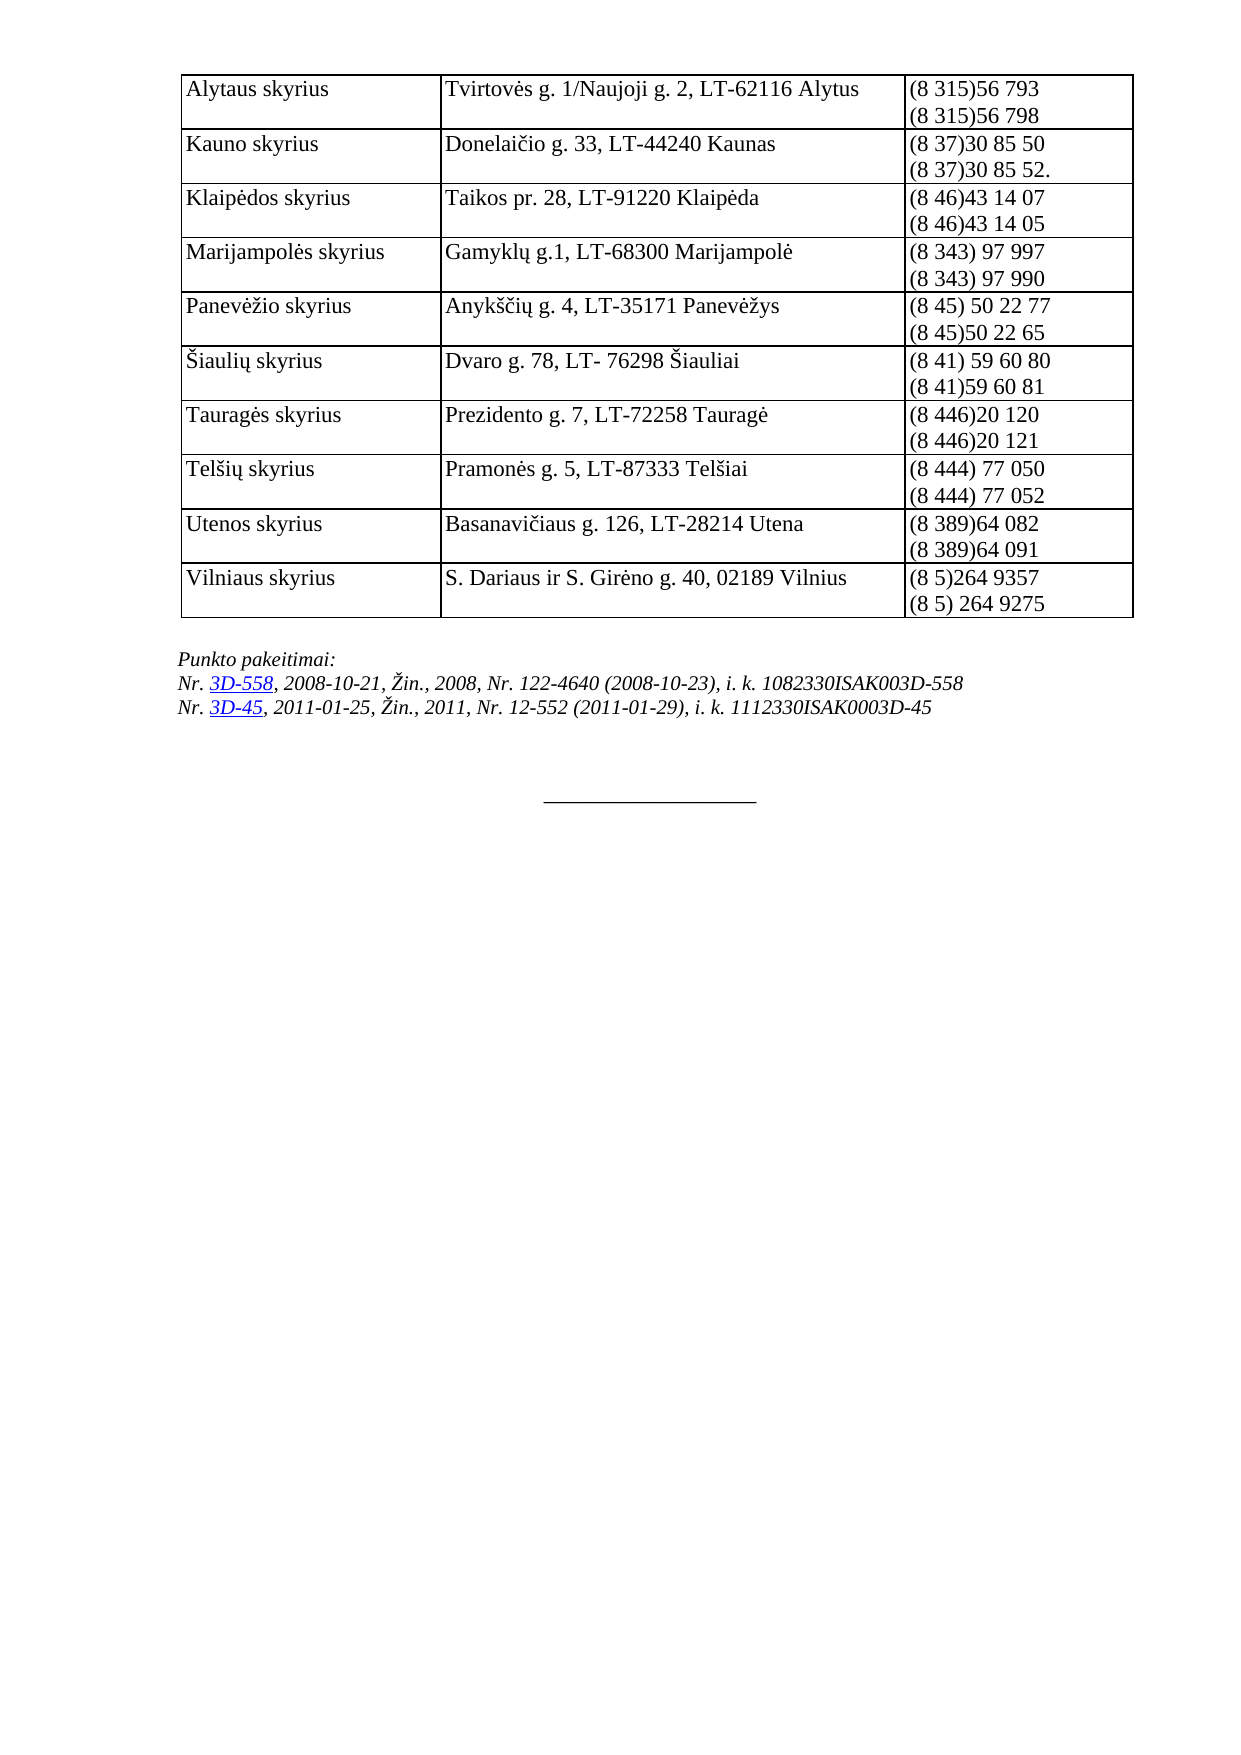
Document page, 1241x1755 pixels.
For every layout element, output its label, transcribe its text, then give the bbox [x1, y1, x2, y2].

text Nr. 3D-45, 2011-01-25, Žin., 2011, Nr. 12-552 (2011-01-29), i. k. 1112330ISAK0003D-45 [177, 695, 1122, 719]
table_cell (8 5)264 9357 (8 5) 264 9275 [906, 564, 1132, 617]
table_cell (8 315)56 793 (8 315)56 798 [906, 76, 1132, 128]
table_cell Telšių skyrius [182, 455, 440, 508]
table_cell (8 41) 59 60 80 (8 41)59 60 81 [906, 347, 1132, 399]
text Punkto pakeitimai: [177, 647, 1122, 671]
table_cell Panevėžio skyrius [182, 293, 440, 345]
table_cell Utenos skyrius [182, 510, 440, 562]
table_cell Prezidento g. 7, LT-72258 Tauragė [442, 401, 904, 454]
table_cell (8 45) 50 22 77 (8 45)50 22 65 [906, 293, 1132, 345]
table_cell Anykščių g. 4, LT-35171 Panevėžys [442, 293, 904, 345]
table_cell Pramonės g. 5, LT-87333 Telšiai [442, 455, 904, 508]
table_cell Taikos pr. 28, LT-91220 Klaipėda [442, 184, 904, 237]
table_cell (8 37)30 85 50 (8 37)30 85 52. [906, 130, 1132, 182]
table_cell (8 46)43 14 07 (8 46)43 14 05 [906, 184, 1132, 237]
table_cell Alytaus skyrius [182, 76, 440, 128]
table_cell Dvaro g. 78, LT- 76298 Šiauliai [442, 347, 904, 399]
table_cell Klaipėdos skyrius [182, 184, 440, 237]
table_cell Tvirtovės g. 1/Naujoji g. 2, LT-62116 Alytus [442, 76, 904, 128]
table_cell Tauragės skyrius [182, 401, 440, 454]
table_cell Šiaulių skyrius [182, 347, 440, 399]
text _________________ [177, 777, 1122, 805]
table_cell (8 446)20 120 (8 446)20 121 [906, 401, 1132, 454]
table_cell Gamyklų g.1, LT-68300 Marijampolė [442, 238, 904, 291]
text Nr. 3D-558, 2008-10-21, Žin., 2008, Nr. 122-4640 (2008-10-23), i. k. 1082330ISAK003D-558 [177, 671, 1122, 695]
table_cell (8 389)64 082 (8 389)64 091 [906, 510, 1132, 562]
table_cell Vilniaus skyrius [182, 564, 440, 617]
table_cell Marijampolės skyrius [182, 238, 440, 291]
table_cell (8 444) 77 050 (8 444) 77 052 [906, 455, 1132, 508]
table_cell Donelaičio g. 33, LT-44240 Kaunas [442, 130, 904, 182]
table_cell S. Dariaus ir S. Girėno g. 40, 02189 Vilnius [442, 564, 904, 617]
table_cell (8 343) 97 997 (8 343) 97 990 [906, 238, 1132, 291]
table_cell Kauno skyrius [182, 130, 440, 182]
table_cell Basanavičiaus g. 126, LT-28214 Utena [442, 510, 904, 562]
